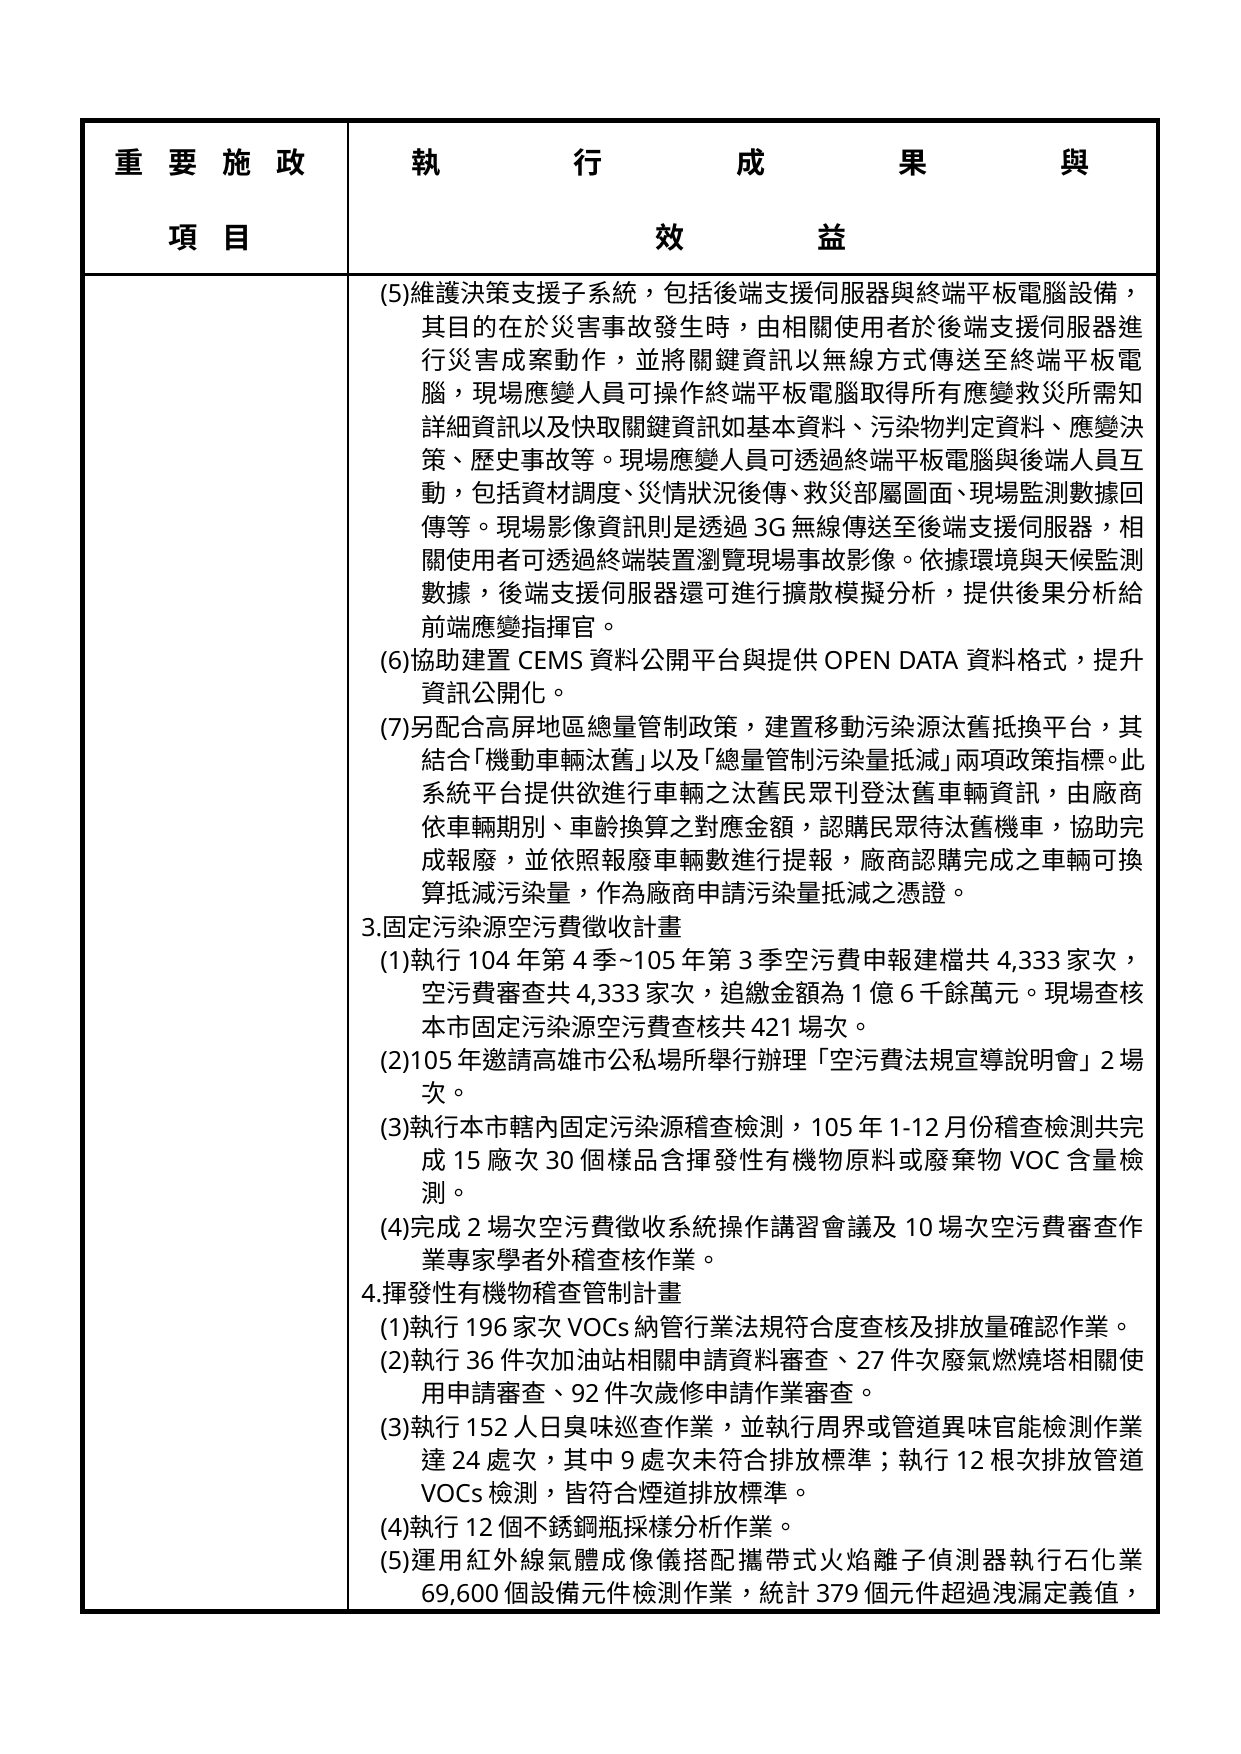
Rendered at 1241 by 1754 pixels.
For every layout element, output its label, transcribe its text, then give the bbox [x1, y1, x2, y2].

table_header 執 行 成 果 與 效 益 [349, 123, 1156, 273]
table_cell (5)維護決策支援子系統，包括後端支援伺服器與終端平板電腦設備，其目的在於災害事故發生時，由相關使用者於後端支援伺服器進行災害成案動作，並將關鍵資訊以無線方式傳送至終端平板電腦，現場應變人員可操作終端平板電腦取得所有應變救災所需知詳細資訊以及快取關鍵資訊如基本資料、污染物判定資料、應變決策、歷史事故等。現場應變人員可透過終端平板電腦與後端人員互動，包括資材調度、災情狀況後傳、救災部屬圖面、現場監測數據回傳等。現場影像資訊則是透過3G無線傳送至後端支援伺服器，相關使用者可透過終端裝置瀏覽現場事故影像。依據環境與天候監測數據，後端支援伺服器還可進行擴散模擬分析，提供後果分析給前端應變指揮官。 (6)協助建置CEMS資料公開平台與提供OPEN DATA 資料格式，提升資訊公開化。 (7)另配合高屏地區總量管制政策，建置移動污染源汰舊抵換平台，其結合「機動車輛汰舊」以及「總量管制污染量抵減」兩項政策指標。此系統平台提供欲進行車輛之汰舊民眾刊登汰舊車輛資訊，由廠商依車輛期別、車齡換算之對應金額，認購民眾待汰舊機車，協助完成報廢，並依照報廢車輛數進行提報，廠商認購完成之車輛可換算抵減污染量，作為廠商申請污染量抵減之憑證。 3.固定污染源空污費徵收計畫 (1)執行104年第4季~105年第3季空污費申報建檔共4,333家次，空污費審查共4,333家次，追繳金額為1億6千餘萬元。現場查核本市固定污染源空污費查核共421場次。 (2)105年邀請高雄市公私場所舉行辦理「空污費法規宣導說明會」2場次。 (3)執行本市轄內固定污染源稽查檢測，105年1-12月份稽查檢測共完成15廠次30個樣品含揮發性有機物原料或廢棄物VOC含量檢測。 (4)完成2場次空污費徵收系統操作講習會議及10場次空污費審查作業專家學者外稽查核作業。 4.揮發性有機物稽查管制計畫 (1)執行196家次VOCs納管行業法規符合度查核及排放量確認作業。 (2)執行36件次加油站相關申請資料審查、27件次廢氣燃燒塔相關使用申請審查、92件次歲修申請作業審查。 (3)執行152人日臭味巡查作業，並執行周界或管道異味官能檢測作業達24處次，其中9處次未符合排放標準；執行12根次排放管道VOCs檢測，皆符合煙道排放標準。 (4)執行12個不銹鋼瓶採樣分析作業。 (5)運用紅外線氣體成像儀搭配攜帶式火焰離子偵測器執行石化業69,600個設備元件檢測作業，統計379個元件超過洩漏定義值， [349, 276, 1156, 1609]
table_cell [85, 276, 347, 1609]
table_header 重要施政項目 [85, 123, 347, 273]
